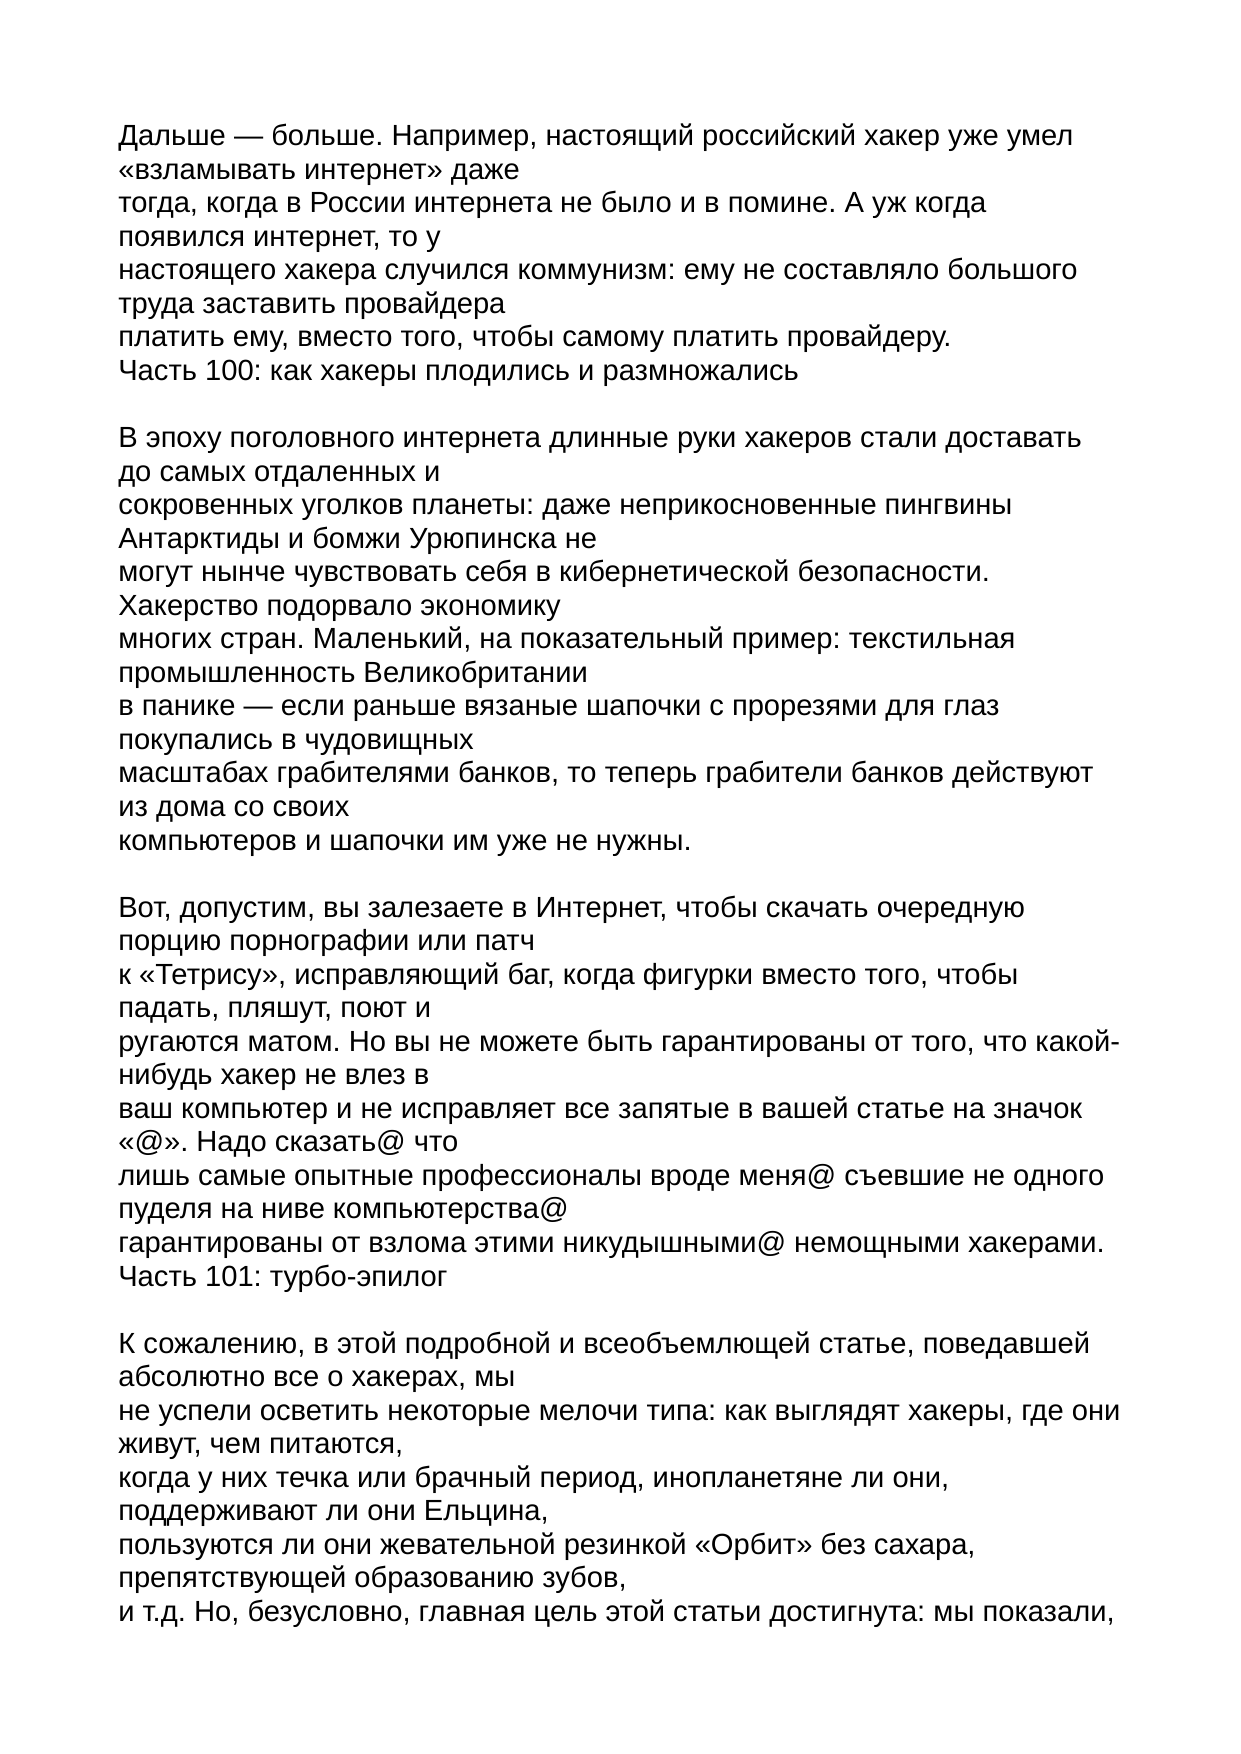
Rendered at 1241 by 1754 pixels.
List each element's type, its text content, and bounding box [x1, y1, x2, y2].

text могут нынче чувствовать себя в кибернетической безопасности. Хакерство подорвало экономику [118, 554, 1122, 621]
text в панике — если раньше вязаные шапочки с прорезями для глаз покупались в чудовищных [118, 688, 1122, 755]
text Дальше — больше. Например, настоящий российский хакер уже умел «взламывать интернет» даже [118, 118, 1122, 185]
text не успели осветить некоторые мелочи типа: как выглядят хакеры, где они живут, чем питаются, [118, 1393, 1122, 1460]
text В эпоху поголовного интернета длинные руки хакеров стали доставать до самых отдаленных и [118, 420, 1122, 487]
text многих стран. Маленький, на показательный пример: текстильная промышленность Великобритании [118, 621, 1122, 688]
text сокровенных уголков планеты: даже неприкосновенные пингвины Антарктиды и бомжи Урюпинска не [118, 487, 1122, 554]
text ругаются матом. Но вы не можете быть гарантированы от того, что какой-нибудь хакер не влез в [118, 1024, 1122, 1091]
text к «Тетрису», исправляющий баг, когда фигурки вместо того, чтобы падать, пляшут, поют и [118, 957, 1122, 1024]
text лишь самые опытные профессионалы вроде меня@ съевшие не одного пуделя на ниве компьютерства@ [118, 1158, 1122, 1225]
text когда у них течка или брачный период, инопланетяне ли они, поддерживают ли они Ельцина, [118, 1460, 1122, 1527]
text Часть 100: как хакеры плодились и размножались [118, 353, 1122, 386]
text компьютеров и шапочки им уже не нужны. [118, 822, 1122, 856]
text масштабах грабителями банков, то теперь грабители банков действуют из дома со своих [118, 755, 1122, 822]
text Часть 101: турбо-эпилог [118, 1258, 1122, 1292]
text тогда, когда в России интернета не было и в помине. А уж когда появился интернет, то у [118, 185, 1122, 252]
text К сожалению, в этой подробной и всеобъемлющей статье, поведавшей абсолютно все о хакерах, мы [118, 1326, 1122, 1393]
text гарантированы от взлома этими никудышными@ немощными хакерами. [118, 1225, 1122, 1258]
text пользуются ли они жевательной резинкой «Орбит» без сахара, препятствующей образованию зубов, [118, 1527, 1122, 1594]
text настоящего хакера случился коммунизм: ему не составляло большого труда заставить провайдера [118, 252, 1122, 319]
text ваш компьютер и не исправляет все запятые в вашей статье на значок «@». Надо сказать@ что [118, 1091, 1122, 1158]
text и т.д. Но, безусловно, главная цель этой статьи достигнута: мы показали, [118, 1594, 1122, 1627]
text Вот, допустим, вы залезаете в Интернет, чтобы скачать очередную порцию порнографии или патч [118, 889, 1122, 957]
text платить ему, вместо того, чтобы самому платить провайдеру. [118, 319, 1122, 353]
